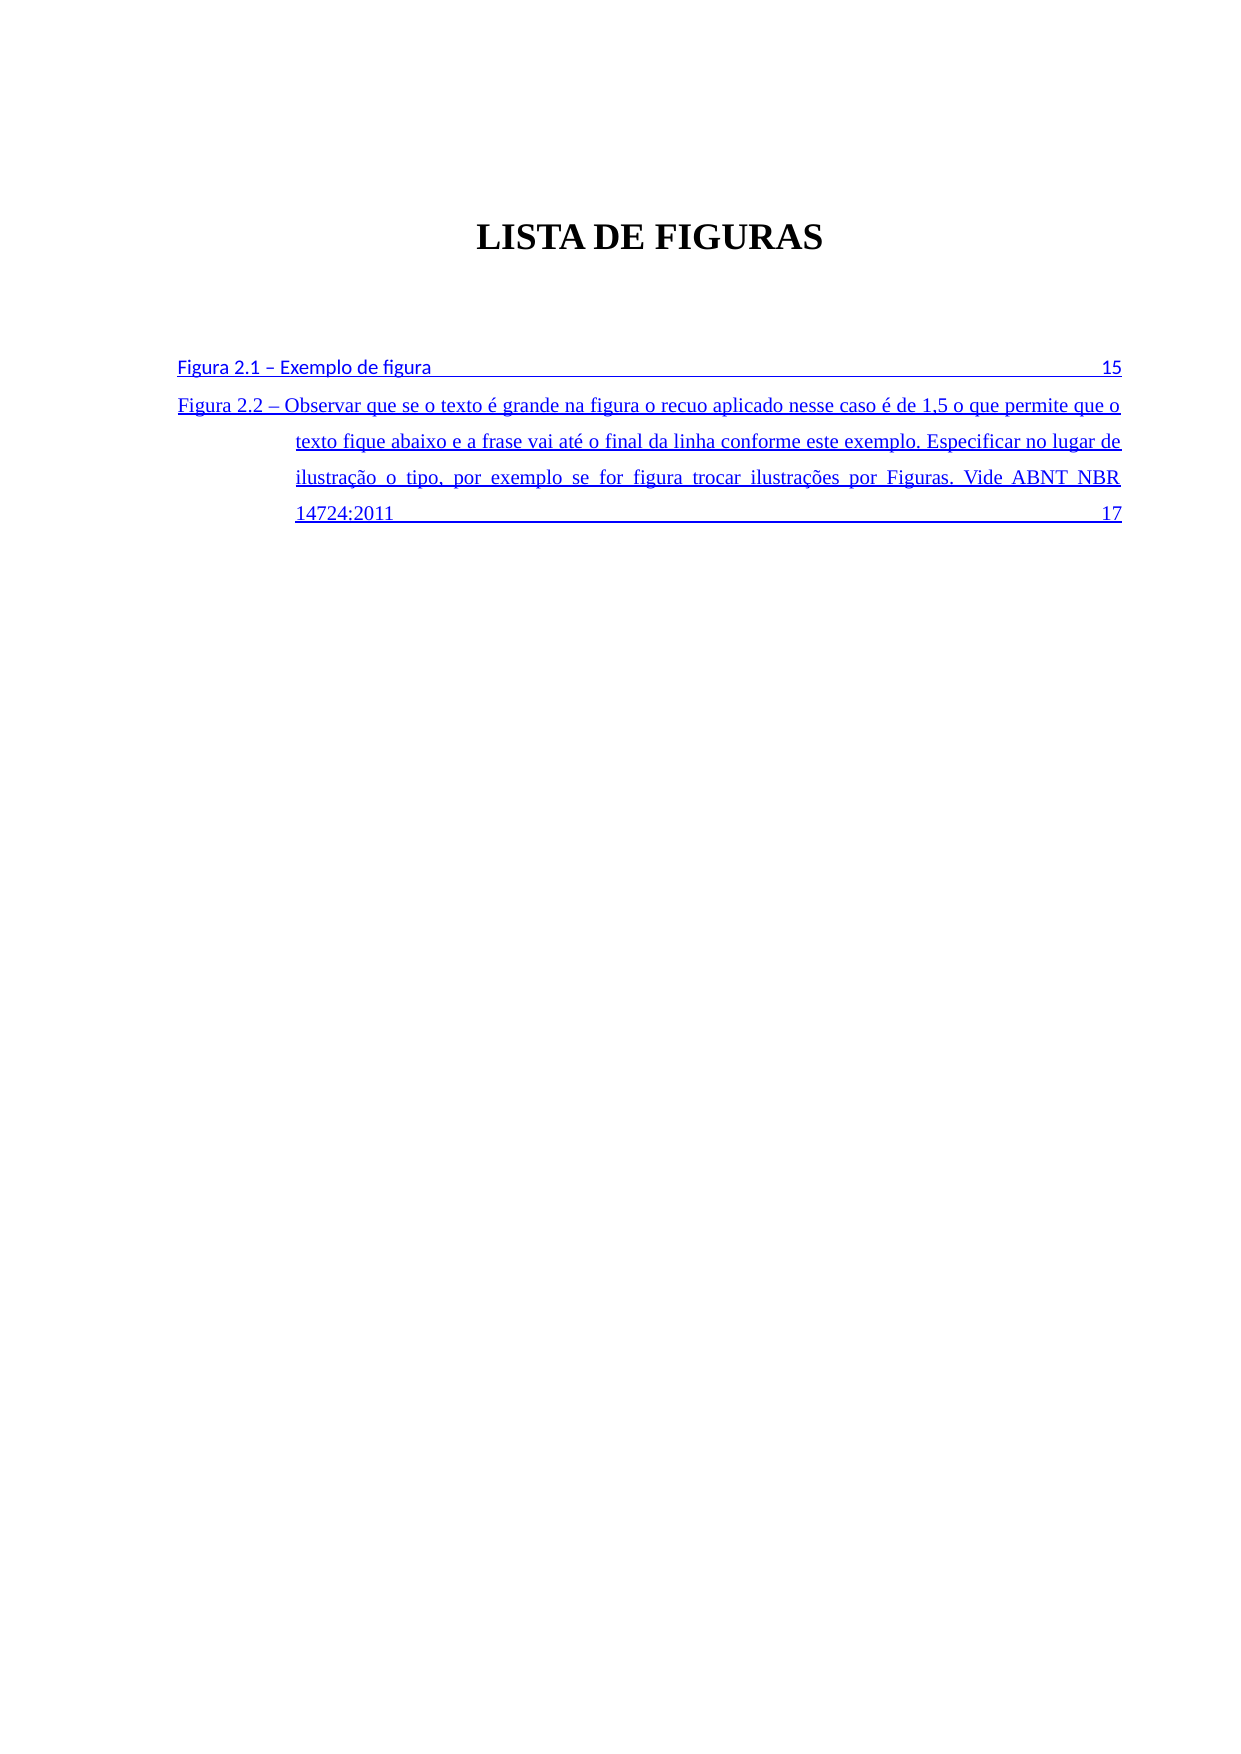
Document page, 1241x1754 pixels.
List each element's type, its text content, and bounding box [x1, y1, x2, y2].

text Lista de FIGURAS [177, 215, 1122, 258]
text Figura 2.2 – Observar que se o texto é grande na figura o recuo aplicado nesse caso é de 1,5 o que permite que o texto fique abaixo e a frase vai até o final da linha conforme este exemplo. Especificar no lugar de ilustração o tipo, por exemplo se for figura trocar ilustrações por Figuras. Vide ABNT NBR 14724:2011 17 [177, 392, 1122, 525]
text Figura 2.1 – Exemplo de figura 15 [177, 354, 1122, 376]
